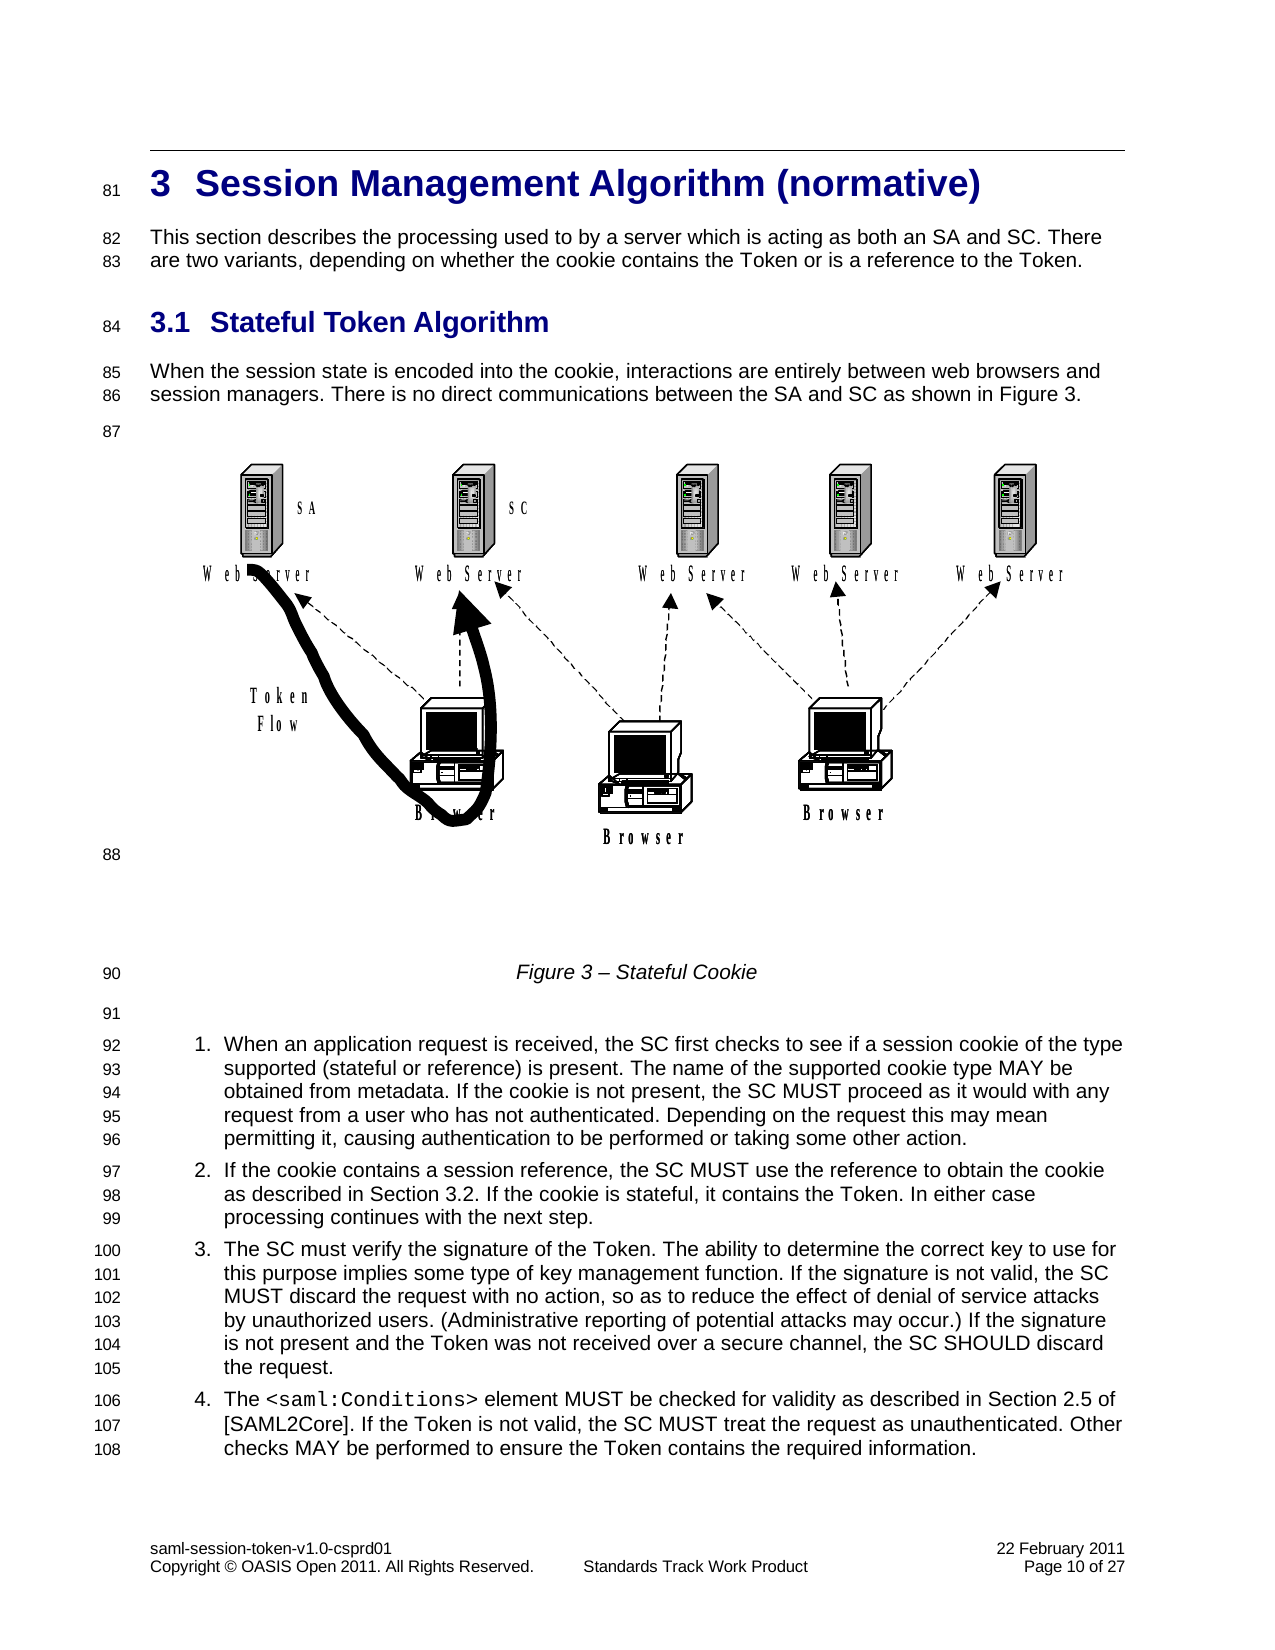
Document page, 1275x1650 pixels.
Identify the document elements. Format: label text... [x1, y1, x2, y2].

text Figure 3 – Stateful Cookie [150, 961, 1125, 984]
list The <saml:Conditions> element MUST be checked for validity as described in Section 2.5 of [SAML2Core]. If the Token is not valid, the SC MUST treat the request as unauthenticated. Other checks MAY be performed to ensure the Token contains the required information. [194, 1387, 1125, 1460]
list If the cookie contains a session reference, the SC MUST use the reference to obtain the cookie as described in Section 3.2. If the cookie is stateful, it contains the Token. In either case processing continues with the next step. [194, 1159, 1125, 1229]
text When the session state is encoded into the cookie, interactions are entirely between web browsers and session managers. There is no direct communications between the SA and SC as shown in Figure 3. [150, 359, 1125, 406]
list The SC must verify the signature of the Token. The ability to determine the correct key to use for this purpose implies some type of key management function. If the signature is not valid, the SC MUST discard the request with no action, so as to reduce the effect of denial of service attacks by unauthorized users. (Administrative reporting of potential attacks may occur.) If the signature is not present and the Token was not received over a secure channel, the SC SHOULD discard the request. [194, 1238, 1125, 1379]
subtitle Stateful Token Algorithm [150, 306, 1125, 338]
subtitle Session Management Algorithm (normative) [150, 151, 1125, 204]
list When an application request is received, the SC first checks to see if a session cookie of the type supported (stateful or reference) is present. The name of the supported cookie type MAY be obtained from metadata. If the cookie is not present, the SC MUST proceed as it would with any request from a user who has not authenticated. Depending on the request this may mean permitting it, causing authentication to be performed or taking some other action. [194, 1033, 1125, 1150]
text This section describes the processing used to by a server which is acting as both an SA and SC. There are two variants, depending on whether the cookie contains the Token or is a reference to the Token. [150, 225, 1125, 272]
